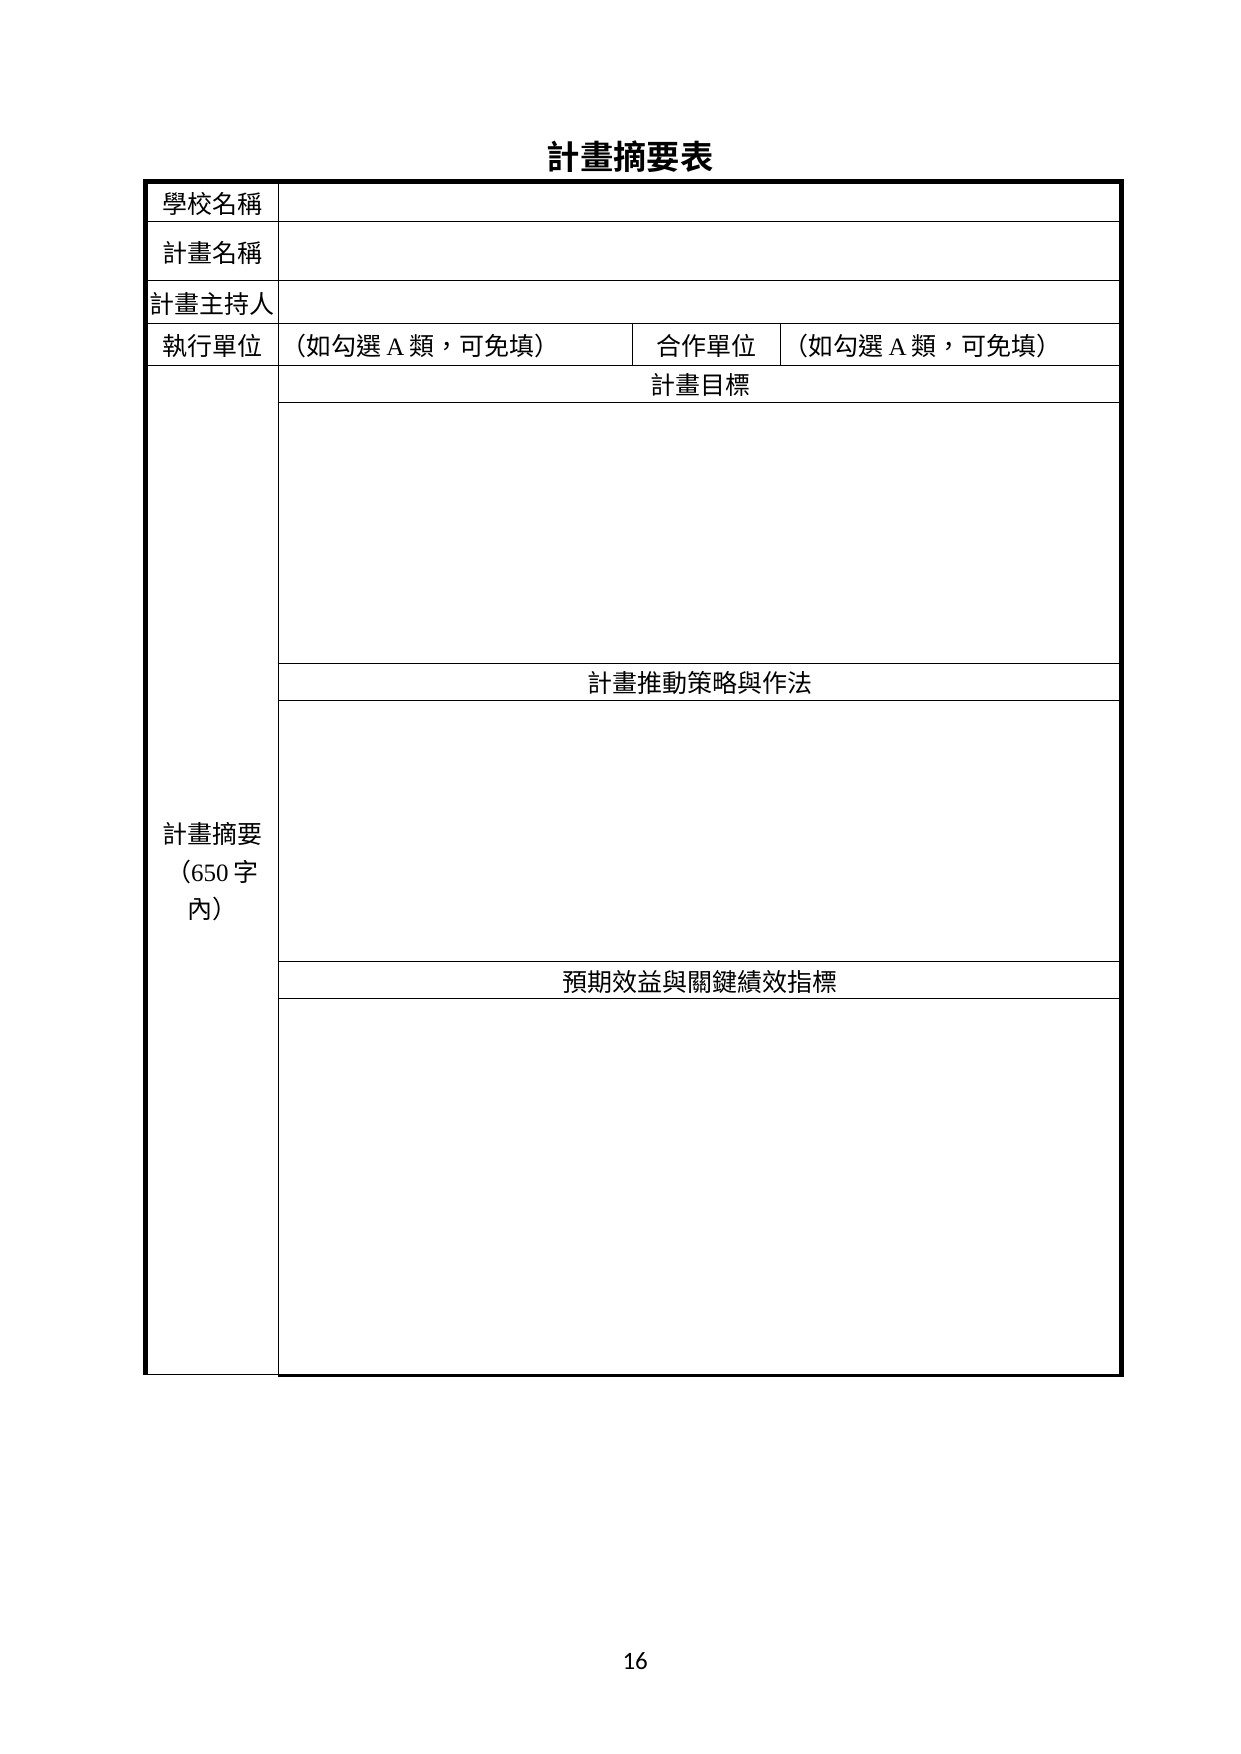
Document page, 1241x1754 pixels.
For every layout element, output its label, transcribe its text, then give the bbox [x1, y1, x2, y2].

table_cell 計畫主持人 [148, 281, 278, 322]
table_cell [279, 281, 1119, 322]
table_header 學校名稱 [148, 184, 278, 221]
table_cell 合作單位 [633, 324, 780, 365]
table_cell 計畫名稱 [148, 222, 278, 280]
table_cell 執行單位 [148, 324, 278, 365]
table_cell （如勾選A類，可免填） [781, 324, 1119, 365]
table_cell [279, 999, 1119, 1374]
text 計畫摘要表 [148, 131, 1112, 179]
table_cell [279, 222, 1119, 280]
table_cell [279, 403, 1119, 662]
table_cell （如勾選A類，可免填） [279, 324, 632, 365]
table_cell 計畫推動策略與作法 [279, 664, 1119, 700]
table_header [279, 184, 1119, 221]
table_cell [279, 701, 1119, 961]
table_cell 計畫目標 [279, 366, 1119, 402]
table_cell 計畫摘要 （650字內） [148, 366, 278, 1374]
table_cell 預期效益與關鍵績效指標 [279, 962, 1119, 998]
